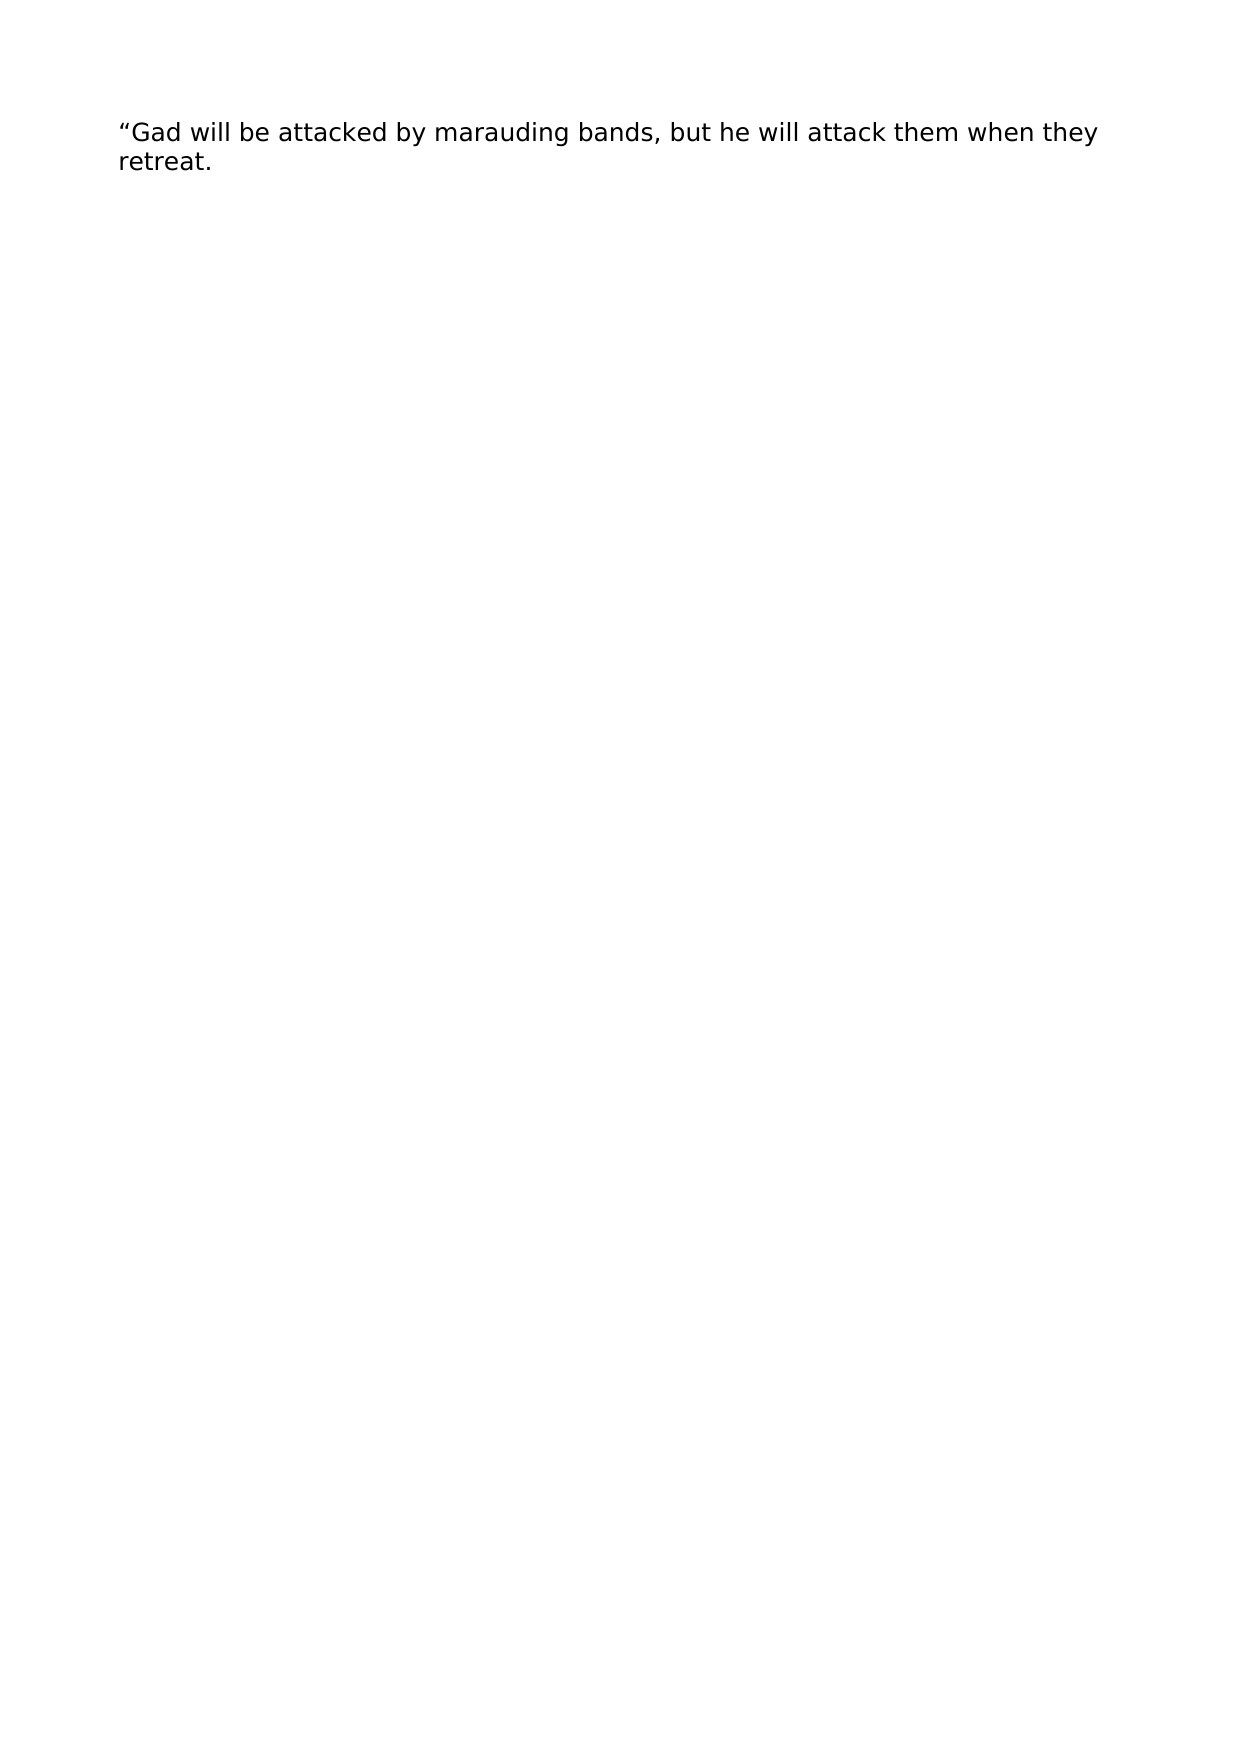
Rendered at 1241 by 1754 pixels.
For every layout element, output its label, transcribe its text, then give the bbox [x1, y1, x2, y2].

text “Gad will be attacked by marauding bands, but he will attack them when they retreat. [118, 118, 1122, 176]
